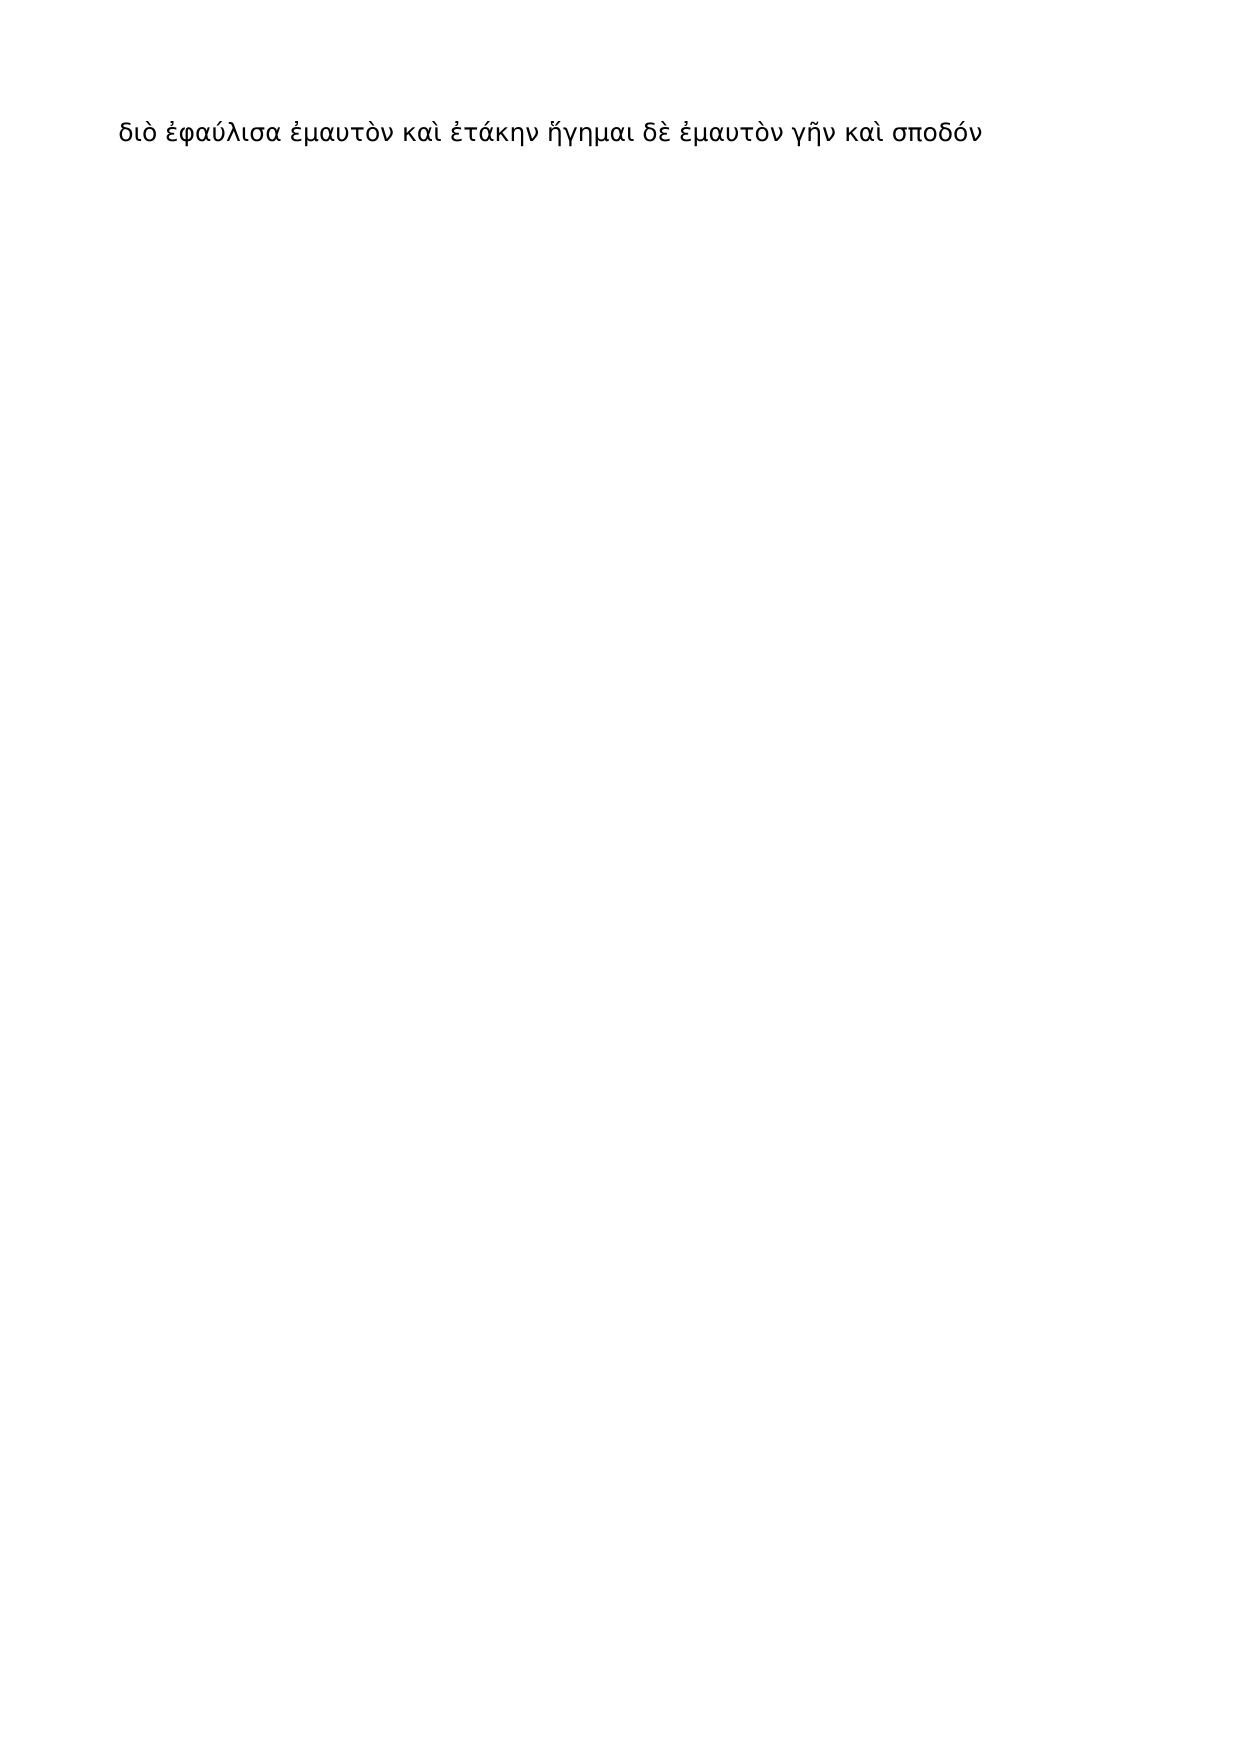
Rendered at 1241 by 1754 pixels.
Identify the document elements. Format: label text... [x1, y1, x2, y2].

text διὸ ἐφαύλισα ἐμαυτὸν καὶ ἐτάκην ἥγημαι δὲ ἐμαυτὸν γῆν καὶ σποδόν [118, 118, 1122, 147]
